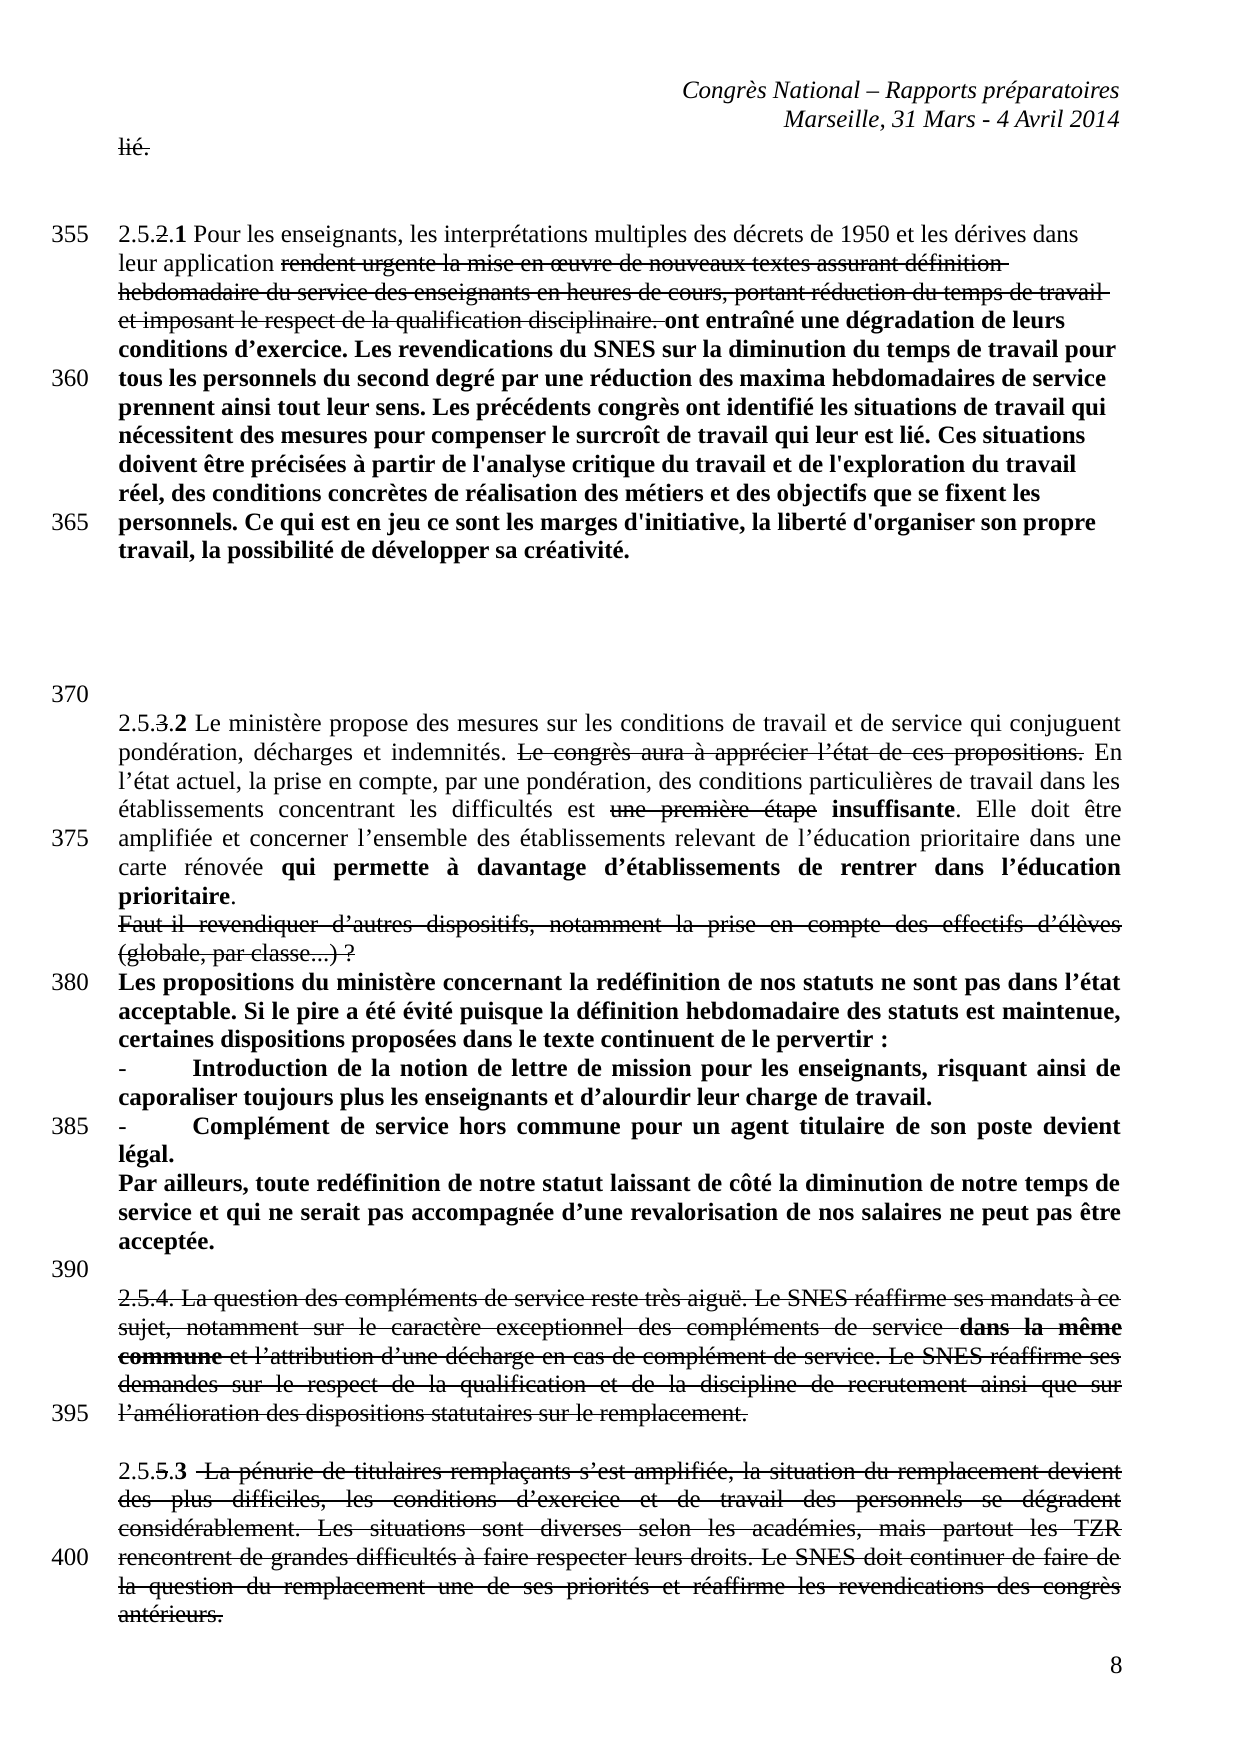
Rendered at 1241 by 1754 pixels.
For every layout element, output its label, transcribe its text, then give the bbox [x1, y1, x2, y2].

list Introduction de la notion de lettre de mission pour les enseignants, risquant ainsi de caporaliser toujours plus les enseignants et d’alourdir leur charge de travail. [118, 1053, 1122, 1111]
text Par ailleurs, toute redéfinition de notre statut laissant de côté la diminution de notre temps de service et qui ne serait pas accompagnée d’une revalorisation de nos salaires ne peut pas être acceptée. [118, 1168, 1122, 1254]
text 2.5.4. La question des compléments de service reste très aiguë. Le SNES réaffirme ses mandats à ce sujet, notamment sur le caractère exceptionnel des compléments de service dans la même commune et l’attribution d’une décharge en cas de complément de service. Le SNES réaffirme ses demandes sur le respect de la qualification et de la discipline de recrutement ainsi que sur l’amélioration des dispositions statutaires sur le remplacement. [118, 1329, 1122, 1385]
text 2.5.1. Le SNES revendique la diminution du temps de travail pour tous les personnels du second degré par une réduction des maxima hebdomadaires de service. Les précédents congrès ont identifié les situations de travail qui nécessitent des mesures pour compenser le surcroît de travail qui leur est lié. [118, 132, 1122, 161]
text 2.5.5.3 La pénurie de titulaires remplaçants s’est amplifiée, la situation du remplacement devient des plus difficiles, les conditions d’exercice et de travail des personnels se dégradent considérablement. Les situations sont diverses selon les académies, mais partout les TZR rencontrent de grandes difficultés à faire respecter leurs droits. Le SNES doit continuer de faire de la question du remplacement une de ses priorités et réaffirme les revendications des congrès antérieurs. [118, 1530, 1122, 1628]
text Faut-il revendiquer d’autres dispositifs, notamment la prise en compte des effectifs d’élèves (globale, par classe...) ? [118, 927, 1122, 967]
text Les propositions du ministère concernant la redéfinition de nos statuts ne sont pas dans l’état acceptable. Si le pire a été évité puisque la définition hebdomadaire des statuts est maintenue, certaines dispositions proposées dans le texte continuent de le pervertir : [118, 967, 1122, 1053]
text Faut-il revendiquer d’autres dispositifs, notamment la prise en compte des effectifs d’élèves (globale, par classe...) ? [118, 909, 1122, 925]
text 2.5.4. La question des compléments de service reste très aiguë. Le SNES réaffirme ses mandats à ce sujet, notamment sur le caractère exceptionnel des compléments de service dans la même commune et l’attribution d’une décharge en cas de complément de service. Le SNES réaffirme ses demandes sur le respect de la qualification et de la discipline de recrutement ainsi que sur l’amélioration des dispositions statutaires sur le remplacement. [118, 1387, 1122, 1427]
text 2.5.3.2 Le ministère propose des mesures sur les conditions de travail et de service qui conjuguent pondération, décharges et indemnités. Le congrès aura à apprécier l’état de ces propositions. En l’état actuel, la prise en compte, par une pondération, des conditions particulières de travail dans les établissements concentrant les difficultés est une première étape insuffisante. Elle doit être amplifiée et concerner l’ensemble des établissements relevant de l’éducation prioritaire dans une carte rénovée qui permette à davantage d’établissements de rentrer dans l’éducation prioritaire. [118, 708, 1122, 909]
list Complément de service hors commune pour un agent titulaire de son poste devient légal. [118, 1111, 1122, 1168]
text 2.5.5.3 La pénurie de titulaires remplaçants s’est amplifiée, la situation du remplacement devient des plus difficiles, les conditions d’exercice et de travail des personnels se dégradent considérablement. Les situations sont diverses selon les académies, mais partout les TZR rencontrent de grandes difficultés à faire respecter leurs droits. Le SNES doit continuer de faire de la question du remplacement une de ses priorités et réaffirme les revendications des congrès antérieurs. [118, 1456, 1122, 1529]
text 2.5.2.1 Pour les enseignants, les interprétations multiples des décrets de 1950 et les dérives dans leur application rendent urgente la mise en œuvre de nouveaux textes assurant définition hebdomadaire du service des enseignants en heures de cours, portant réduction du temps de travail et imposant le respect de la qualification disciplinaire. ont entraîné une dégradation de leurs conditions d’exercice. Les revendications du SNES sur la diminution du temps de travail pour tous les personnels du second degré par une réduction des maxima hebdomadaires de service prennent ainsi tout leur sens. Les précédents congrès ont identifié les situations de travail qui nécessitent des mesures pour compenser le surcroît de travail qui leur est lié. Ces situations doivent être précisées à partir de l'analyse critique du travail et de l'exploration du travail réel, des conditions concrètes de réalisation des métiers et des objectifs que se fixent les personnels. Ce qui est en jeu ce sont les marges d'initiative, la liberté d'organiser son propre travail, la possibilité de développer sa créativité. [118, 219, 1122, 564]
text 2.5.4. La question des compléments de service reste très aiguë. Le SNES réaffirme ses mandats à ce sujet, notamment sur le caractère exceptionnel des compléments de service dans la même commune et l’attribution d’une décharge en cas de complément de service. Le SNES réaffirme ses demandes sur le respect de la qualification et de la discipline de recrutement ainsi que sur l’amélioration des dispositions statutaires sur le remplacement. [118, 1283, 1122, 1328]
